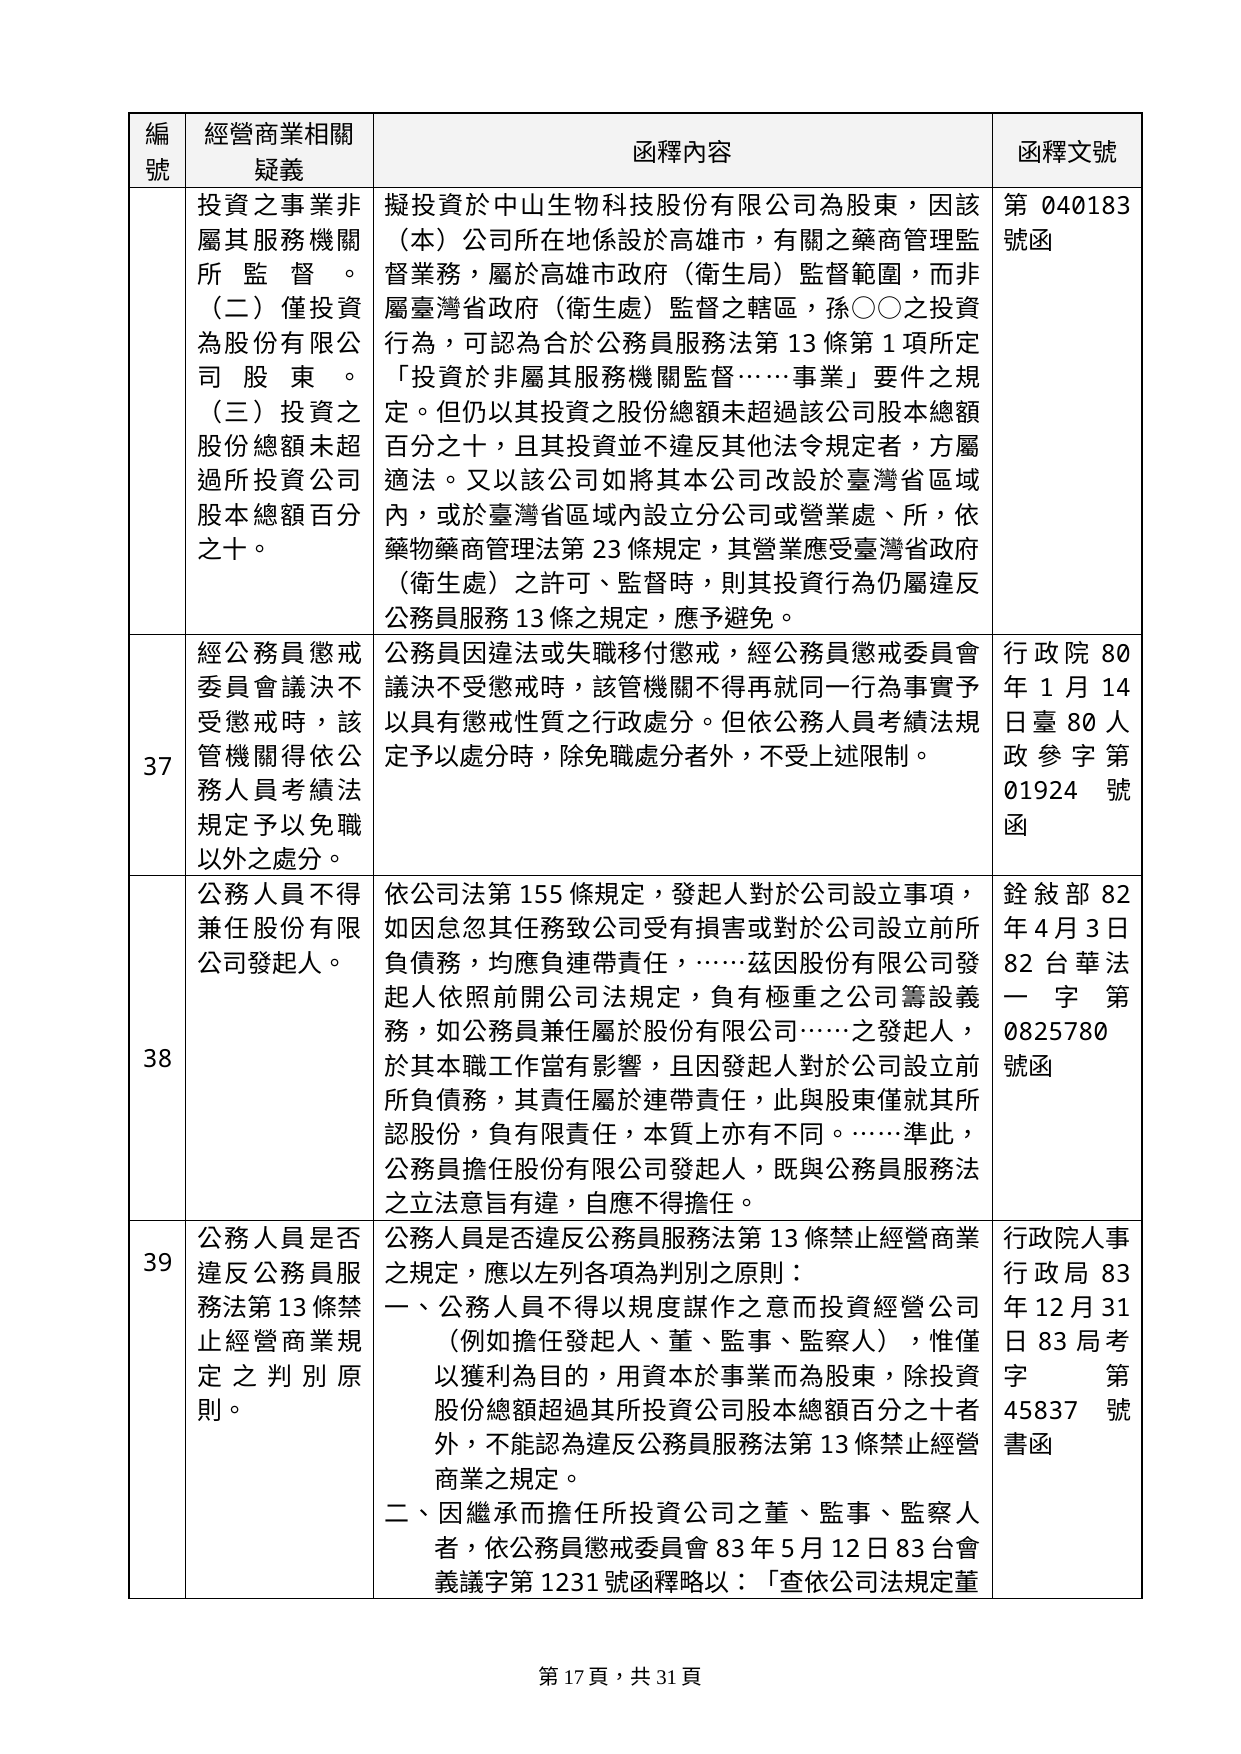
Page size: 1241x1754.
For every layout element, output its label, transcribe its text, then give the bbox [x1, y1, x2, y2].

table_cell 39 [130, 1221, 185, 1598]
table_cell 銓敍部82年4月3日82台華法一字第0825780號函 [993, 876, 1141, 1219]
table_cell 投資之事業非屬其服務機關所監督。（二）僅投資為股份有限公司股東。（三）投資之股份總額未超過所投資公司股本總額百分之十。 [186, 188, 373, 634]
table_cell 37 [130, 635, 185, 875]
table_cell 擬投資於中山生物科技股份有限公司為股東，因該（本）公司所在地係設於高雄市，有關之藥商管理監督業務，屬於高雄市政府（衛生局）監督範圍，而非屬臺灣省政府（衛生處）監督之轄區，孫○○之投資行為，可認為合於公務員服務法第13條第1項所定「投資於非屬其服務機關監督……事業」要件之規定。但仍以其投資之股份總額未超過該公司股本總額百分之十，且其投資並不違反其他法令規定者，方屬適法。又以該公司如將其本公司改設於臺灣省區域內，或於臺灣省區域內設立分公司或營業處、所，依藥物藥商管理法第23條規定，其營業應受臺灣省政府（衛生處）之許可、監督時，則其投資行為仍屬違反公務員服務13條之規定，應予避免。 [374, 188, 992, 634]
table_cell 行政院80年1月14日臺80人政參字第01924號函 [993, 635, 1141, 875]
table_cell 38 [130, 876, 185, 1219]
table_header 經營商業相關疑義 [186, 114, 373, 187]
table_cell 第040183號函 [993, 188, 1141, 634]
table_header 編號 [130, 114, 185, 187]
table_cell 公務人員不得兼任股份有限公司發起人。 [186, 876, 373, 1219]
table_cell 公務員因違法或失職移付懲戒，經公務員懲戒委員會議決不受懲戒時，該管機關不得再就同一行為事實予以具有懲戒性質之行政處分。但依公務人員考績法規定予以處分時，除免職處分者外，不受上述限制。 [374, 635, 992, 875]
table_header 函釋內容 [374, 114, 992, 187]
table_cell [130, 188, 185, 634]
table_cell 經公務員懲戒委員會議決不受懲戒時，該管機關得依公務人員考績法規定予以免職以外之處分。 [186, 635, 373, 875]
table_cell 公務人員是否違反公務員服務法第13條禁止經營商業規定之判別原則。 [186, 1221, 373, 1598]
table_cell 公務人員是否違反公務員服務法第13條禁止經營商業之規定，應以左列各項為判別之原則： 一、公務人員不得以規度謀作之意而投資經營公司（例如擔任發起人、董、監事、監察人），惟僅以獲利為目的，用資本於事業而為股東，除投資股份總額超過其所投資公司股本總額百分之十者外，不能認為違反公務員服務法第13條禁止經營商業之規定。 二、因繼承而擔任所投資公司之董、監事、監察人者，依公務員懲戒委員會83年5月12日83台會義議字第1231號函釋略以：「查依公司法規定董 [374, 1221, 992, 1598]
table_header 函釋文號 [993, 114, 1141, 187]
table_cell 依公司法第155條規定，發起人對於公司設立事項，如因怠忽其任務致公司受有損害或對於公司設立前所負債務，均應負連帶責任，……茲因股份有限公司發起人依照前開公司法規定，負有極重之公司籌設義務，如公務員兼任屬於股份有限公司……之發起人，於其本職工作當有影響，且因發起人對於公司設立前所負債務，其責任屬於連帶責任，此與股東僅就其所認股份，負有限責任，本質上亦有不同。……準此，公務員擔任股份有限公司發起人，既與公務員服務法之立法意旨有違，自應不得擔任。 [374, 876, 992, 1219]
table_cell 行政院人事行政局83年12月31日83局考字第45837號書函 [993, 1221, 1141, 1598]
